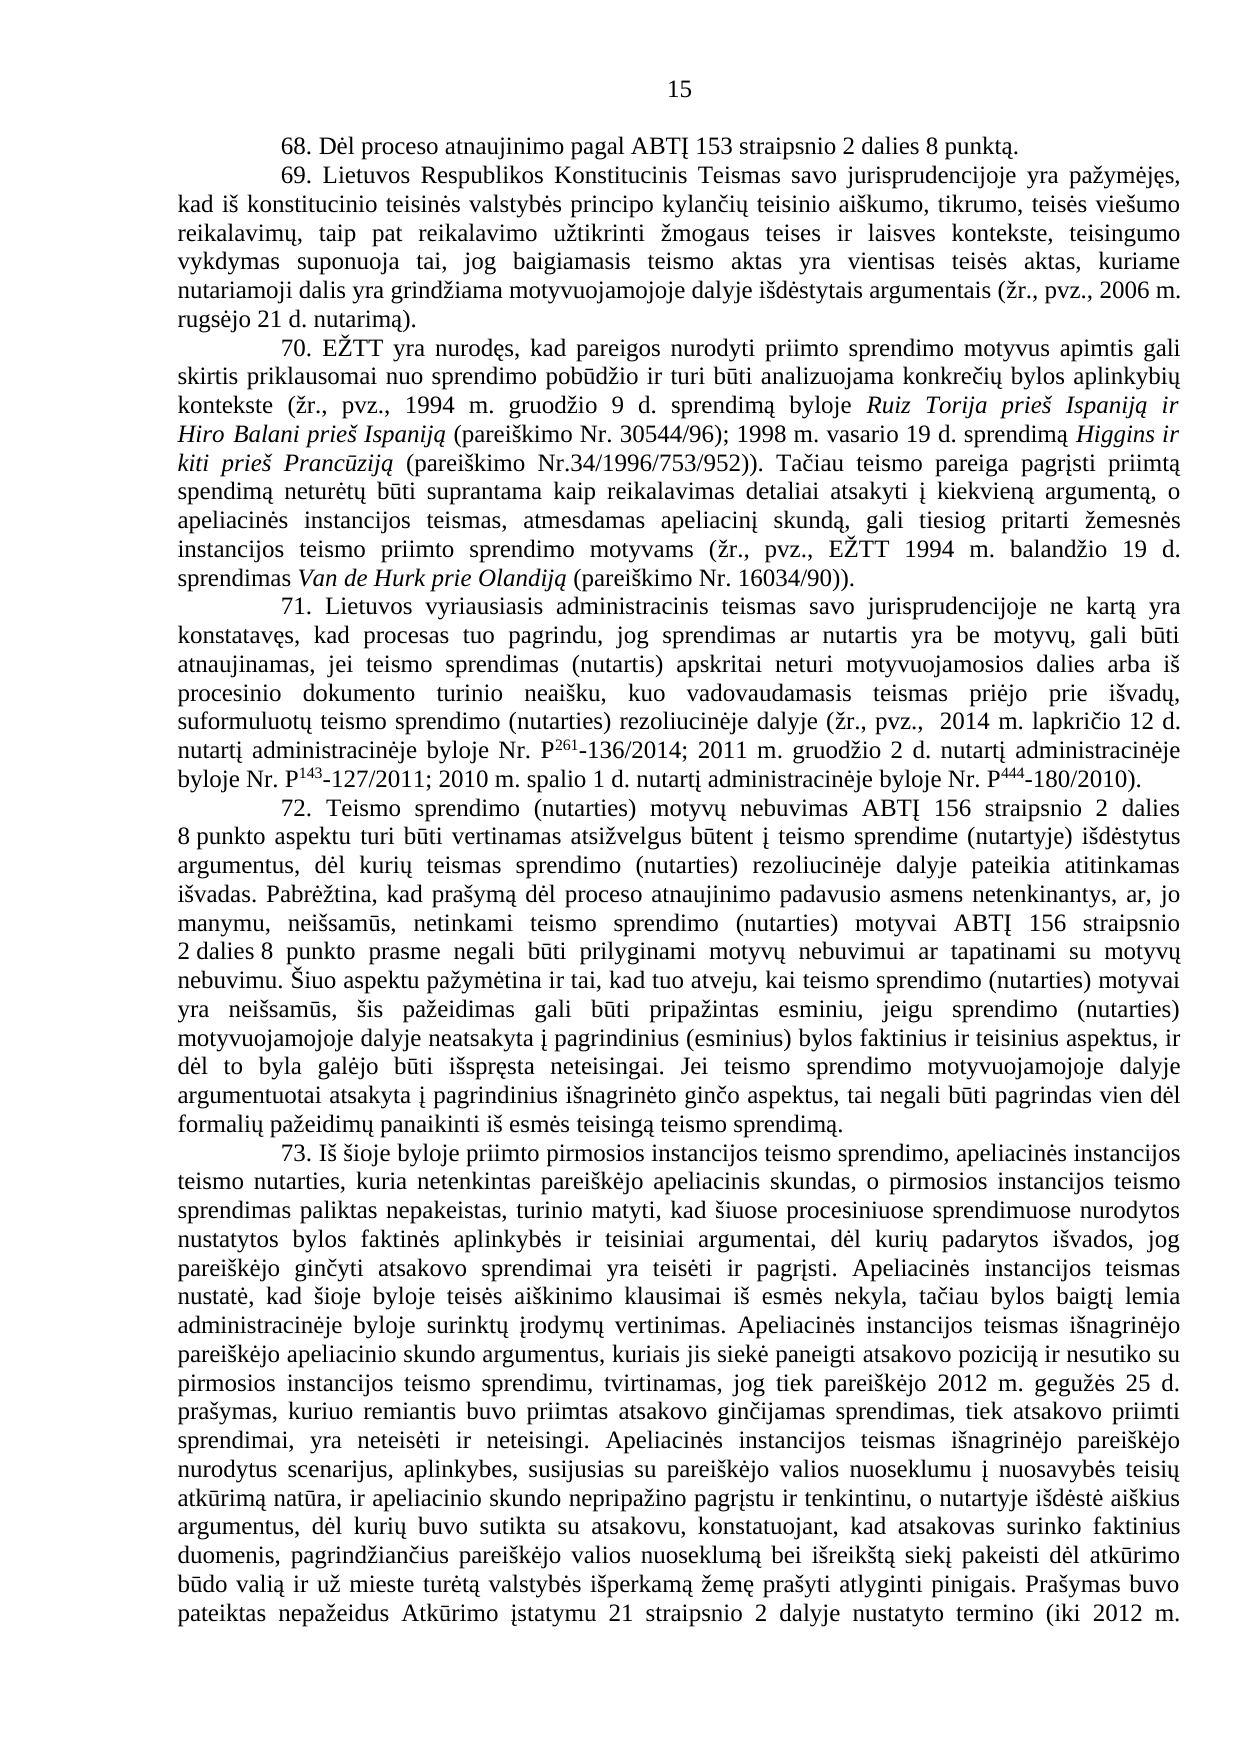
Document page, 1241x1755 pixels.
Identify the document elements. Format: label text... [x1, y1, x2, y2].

text 70. EŽTT yra nurodęs, kad pareigos nurodyti priimto sprendimo motyvus apimtis gali skirtis priklausomai nuo sprendimo pobūdžio ir turi būti analizuojama konkrečių bylos aplinkybių kontekste (žr., pvz., 1994 m. gruodžio 9 d. sprendimą byloje Ruiz Torija prieš Ispaniją ir Hiro Balani prieš Ispaniją (pareiškimo Nr. 30544/96); 1998 m. vasario 19 d. sprendimą Higgins ir kiti prieš Prancūziją (pareiškimo Nr.34/1996/753/952)). Tačiau teismo pareiga pagrįsti priimtą spendimą neturėtų būti suprantama kaip reikalavimas detaliai atsakyti į kiekvieną argumentą, o apeliacinės instancijos teismas, atmesdamas apeliacinį skundą, gali tiesiog pritarti žemesnės instancijos teismo priimto sprendimo motyvams (žr., pvz., EŽTT 1994 m. balandžio 19 d. sprendimas Van de Hurk prie Olandiją (pareiškimo Nr. 16034/90)). [177, 333, 1181, 591]
text 69. Lietuvos Respublikos Konstitucinis Teismas savo jurisprudencijoje yra pažymėjęs, kad iš konstitucinio teisinės valstybės principo kylančių teisinio aiškumo, tikrumo, teisės viešumo reikalavimų, taip pat reikalavimo užtikrinti žmogaus teises ir laisves kontekste, teisingumo vykdymas suponuoja tai, jog baigiamasis teismo aktas yra vientisas teisės aktas, kuriame nutariamoji dalis yra grindžiama motyvuojamojoje dalyje išdėstytais argumentais (žr., pvz., 2006 m. rugsėjo 21 d. nutarimą). [177, 160, 1181, 333]
text 71. Lietuvos vyriausiasis administracinis teismas savo jurisprudencijoje ne kartą yra konstatavęs, kad procesas tuo pagrindu, jog sprendimas ar nutartis yra be motyvų, gali būti atnaujinamas, jei teismo sprendimas (nutartis) apskritai neturi motyvuojamosios dalies arba iš procesinio dokumento turinio neaišku, kuo vadovaudamasis teismas priėjo prie išvadų, suformuluotų teismo sprendimo (nutarties) rezoliucinėje dalyje (žr., pvz., 2014 m. lapkričio 12 d. nutartį administracinėje byloje Nr. P261-136/2014; 2011 m. gruodžio 2 d. nutartį administracinėje byloje Nr. P143-127/2011; 2010 m. spalio 1 d. nutartį administracinėje byloje Nr. P444-180/2010). [177, 591, 1181, 793]
text 72. Teismo sprendimo (nutarties) motyvų nebuvimas ABTĮ 156 straipsnio 2 dalies 8 punkto aspektu turi būti vertinamas atsižvelgus būtent į teismo sprendime (nutartyje) išdėstytus argumentus, dėl kurių teismas sprendimo (nutarties) rezoliucinėje dalyje pateikia atitinkamas išvadas. Pabrėžtina, kad prašymą dėl proceso atnaujinimo padavusio asmens netenkinantys, ar, jo manymu, neišsamūs, netinkami teismo sprendimo (nutarties) motyvai ABTĮ 156 straipsnio 2 dalies 8 punkto prasme negali būti prilyginami motyvų nebuvimui ar tapatinami su motyvų nebuvimu. Šiuo aspektu pažymėtina ir tai, kad tuo atveju, kai teismo sprendimo (nutarties) motyvai yra neišsamūs, šis pažeidimas gali būti pripažintas esminiu, jeigu sprendimo (nutarties) motyvuojamojoje dalyje neatsakyta į pagrindinius (esminius) bylos faktinius ir teisinius aspektus, ir dėl to byla galėjo būti išspręsta neteisingai. Jei teismo sprendimo motyvuojamojoje dalyje argumentuotai atsakyta į pagrindinius išnagrinėto ginčo aspektus, tai negali būti pagrindas vien dėl formalių pažeidimų panaikinti iš esmės teisingą teismo sprendimą. [177, 793, 1181, 1138]
text 68. Dėl proceso atnaujinimo pagal ABTĮ 153 straipsnio 2 dalies 8 punktą. [177, 131, 1181, 160]
text 73. Iš šioje byloje priimto pirmosios instancijos teismo sprendimo, apeliacinės instancijos teismo nutarties, kuria netenkintas pareiškėjo apeliacinis skundas, o pirmosios instancijos teismo sprendimas paliktas nepakeistas, turinio matyti, kad šiuose procesiniuose sprendimuose nurodytos nustatytos bylos faktinės aplinkybės ir teisiniai argumentai, dėl kurių padarytos išvados, jog pareiškėjo ginčyti atsakovo sprendimai yra teisėti ir pagrįsti. Apeliacinės instancijos teismas nustatė, kad šioje byloje teisės aiškinimo klausimai iš esmės nekyla, tačiau bylos baigtį lemia administracinėje byloje surinktų įrodymų vertinimas. Apeliacinės instancijos teismas išnagrinėjo pareiškėjo apeliacinio skundo argumentus, kuriais jis siekė paneigti atsakovo poziciją ir nesutiko su pirmosios instancijos teismo sprendimu, tvirtinamas, jog tiek pareiškėjo 2012 m. gegužės 25 d. prašymas, kuriuo remiantis buvo priimtas atsakovo ginčijamas sprendimas, tiek atsakovo priimti sprendimai, yra neteisėti ir neteisingi. Apeliacinės instancijos teismas išnagrinėjo pareiškėjo nurodytus scenarijus, aplinkybes, susijusias su pareiškėjo valios nuoseklumu į nuosavybės teisių atkūrimą natūra, ir apeliacinio skundo nepripažino pagrįstu ir tenkintinu, o nutartyje išdėstė aiškius argumentus, dėl kurių buvo sutikta su atsakovu, konstatuojant, kad atsakovas surinko faktinius duomenis, pagrindžiančius pareiškėjo valios nuoseklumą bei išreikštą siekį pakeisti dėl atkūrimo būdo valią ir už mieste turėtą valstybės išperkamą žemę prašyti atlyginti pinigais. Prašymas buvo pateiktas nepažeidus Atkūrimo įstatymu 21 straipsnio 2 dalyje nustatyto termino (iki 2012 m. [177, 1138, 1181, 1626]
